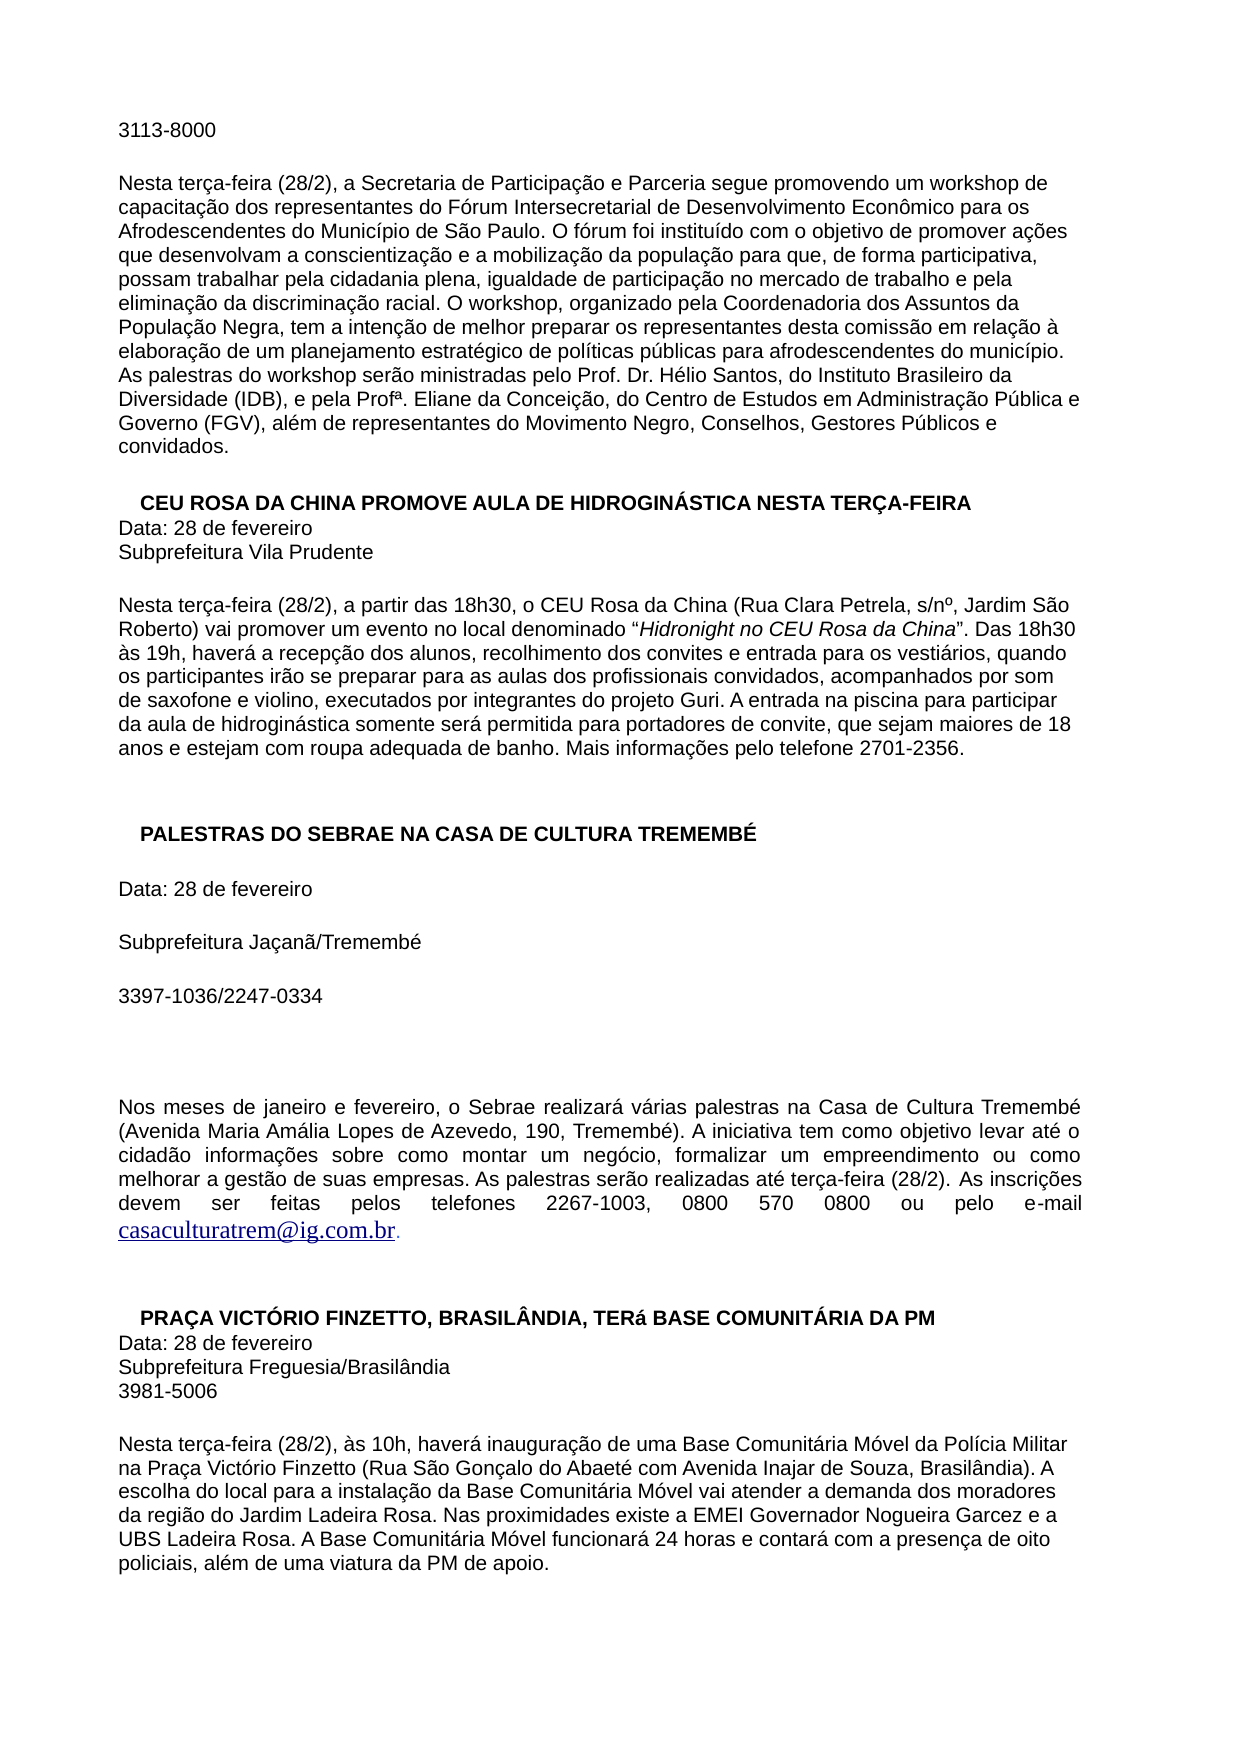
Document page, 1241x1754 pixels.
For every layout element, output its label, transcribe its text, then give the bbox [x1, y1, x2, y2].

table_cell [1082, 118, 1102, 1604]
table_cell 3113-8000 Nesta terça-feira (28/2), a Secretaria de Participação e Parceria segue promovendo um workshop de capacitação dos representantes do Fórum Intersecretarial de Desenvolvimento Econômico para os Afrodescendentes do Município de São Paulo. O fórum foi instituído com o objetivo de promover ações que desenvolvam a conscientização e a mobilização da população para que, de forma participativa, possam trabalhar pela cidadania plena, igualdade de participação no mercado de trabalho e pela eliminação da discriminação racial. O workshop, organizado pela Coordenadoria dos Assuntos da População Negra, tem a intenção de melhor preparar os representantes desta comissão em relação à elaboração de um planejamento estratégico de políticas públicas para afrodescendentes do município. As palestras do workshop serão ministradas pelo Prof. Dr. Hélio Santos, do Instituto Brasileiro da Diversidade (IDB), e pela Profª. Eliane da Conceição, do Centro de Estudos em Administração Pública e Governo (FGV), além de representantes do Movimento Negro, Conselhos, Gestores Públicos e convidados. CEU ROSA DA CHINA PROMOVE AULA DE HIDROGINÁSTICA NESTA TERÇA-FEIRA Data: 28 de fevereiro Subprefeitura Vila Prudente Nesta terça-feira (28/2), a partir das 18h30, o CEU Rosa da China (Rua Clara Petrela, s/nº, Jardim São Roberto) vai promover um evento no local denominado “Hidronight no CEU Rosa da China”. Das 18h30 às 19h, haverá a recepção dos alunos, recolhimento dos convites e entrada para os vestiários, quando os participantes irão se preparar para as aulas dos profissionais convidados, acompanhados por som de saxofone e violino, executados por integrantes do projeto Guri. A entrada na piscina para participar da aula de hidroginástica somente será permitida para portadores de convite, que sejam maiores de 18 anos e estejam com roupa adequada de banho. Mais informações pelo telefone 2701-2356. PALESTRAS DO SEBRAE NA CASA DE CULTURA TREMEMBÉ Data: 28 de fevereiro Subprefeitura Jaçanã/Tremembé 3397-1036/2247-0334 Nos meses de janeiro e fevereiro, o Sebrae realizará várias palestras na Casa de Cultura Tremembé (Avenida Maria Amália Lopes de Azevedo, 190, Tremembé). A iniciativa tem como objetivo levar até o cidadão informações sobre como montar um negócio, formalizar um empreendimento ou como melhorar a gestão de suas empresas. As palestras serão realizadas até terça-feira (28/2). As inscrições devem ser feitas pelos telefones 2267-1003, 0800 570 0800 ou pelo e-mail casaculturatrem@ig.com.br. PRAÇA VICTÓRIO FINZETTO, BRASILÂNDIA, TERá BASE COMUNITÁRIA DA PM Data: 28 de fevereiro Subprefeitura Freguesia/Brasilândia 3981-5006 Nesta terça-feira (28/2), às 10h, haverá inauguração de uma Base Comunitária Móvel da Polícia Militar na Praça Victório Finzetto (Rua São Gonçalo do Abaeté com Avenida Inajar de Souza, Brasilândia). A escolha do local para a instalação da Base Comunitária Móvel vai atender a demanda dos moradores da região do Jardim Ladeira Rosa. Nas proximidades existe a EMEI Governador Nogueira Garcez e a UBS Ladeira Rosa. A Base Comunitária Móvel funcionará 24 horas e contará com a presença de oito policiais, além de uma viatura da PM de apoio. [118, 118, 1082, 1604]
